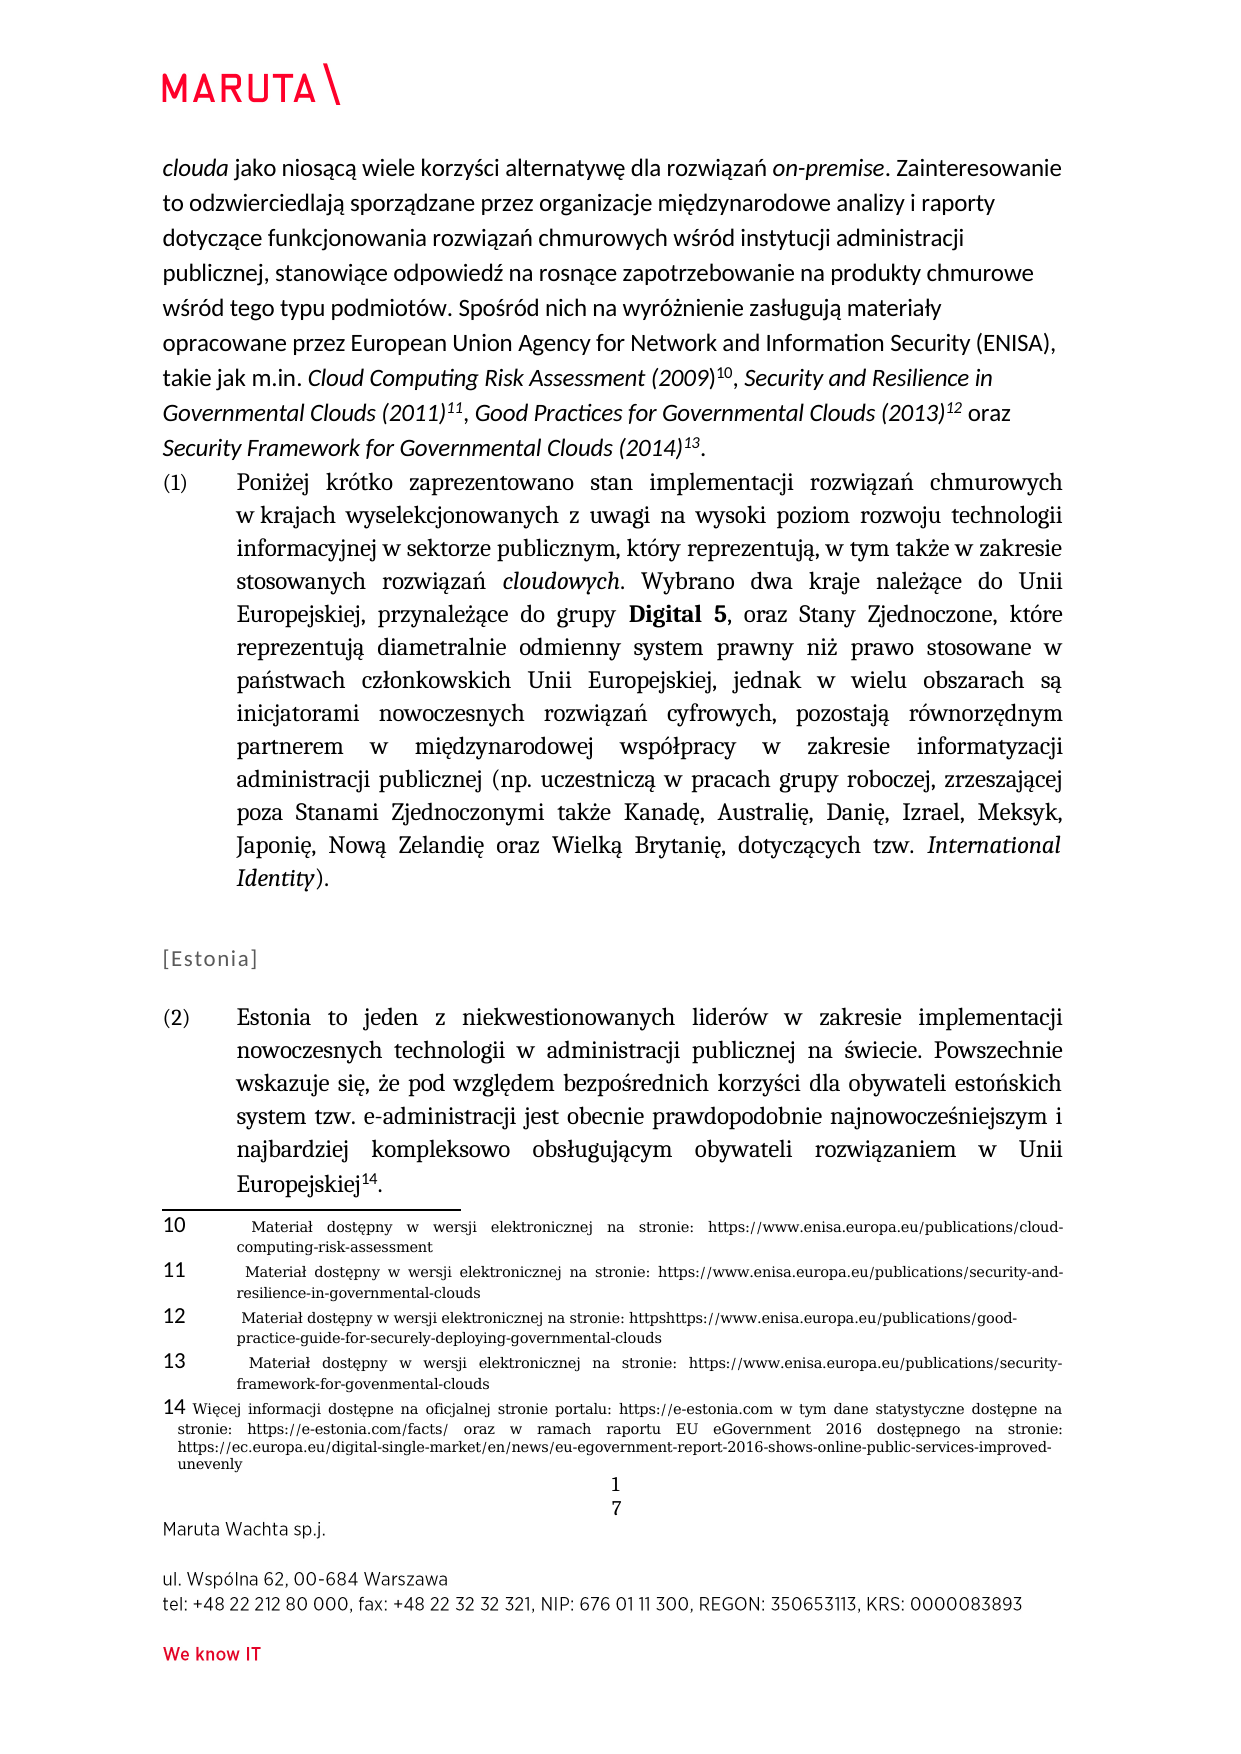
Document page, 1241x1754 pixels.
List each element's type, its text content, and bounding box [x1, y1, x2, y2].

text Materiał dostępny w wersji elektronicznej na stronie: https://www.enisa.europa.eu/publications/cloud-computing-risk-assessment [162, 1210, 1063, 1256]
subtitle clouda jako niosącą wiele korzyści alternatywę dla rozwiązań on-premise. Zainteresowanie to odzwierciedlają sporządzane przez organizacje międzynarodowe analizy i raporty dotyczące funkcjonowania rozwiązań chmurowych wśród instytucji administracji publicznej, stanowiące odpowiedź na rosnące zapotrzebowanie na produkty chmurowe wśród tego typu podmiotów. Spośród nich na wyróżnienie zasługują materiały opracowane przez European Union Agency for Network and Information Security (ENISA), takie jak m.in. Cloud Computing Risk Assessment (2009), Security and Resilience in Governmental Clouds (2011), Good Practices for Governmental Clouds (2013) oraz Security Framework for Governmental Clouds (2014). [162, 153, 1063, 463]
text Materiał dostępny w wersji elektronicznej na stronie: httpshttps://www.enisa.europa.eu/publications/good-practice-guide-for-securely-deploying-governmental-clouds [162, 1301, 1063, 1347]
text Więcej informacji dostępne na oficjalnej stronie portalu: https://e-estonia.com w tym dane statystyczne dostępne na stronie: https://e-estonia.com/facts/ oraz w ramach raportu EU eGovernment 2016 dostępnego na stronie: https://ec.europa.eu/digital-single-market/en/news/eu-egovernment-report-2016-shows-online-public-services-improved-unevenly [162, 1392, 1063, 1473]
text Materiał dostępny w wersji elektronicznej na stronie: https://www.enisa.europa.eu/publications/security-framework-for-govenmental-clouds [162, 1347, 1063, 1392]
subtitle Estonia to jeden z niekwestionowanych liderów w zakresie implementacji nowoczesnych technologii w administracji publicznej na świecie. Powszechnie wskazuje się, że pod względem bezpośrednich korzyści dla obywateli estońskich system tzw. e-administracji jest obecnie prawdopodobnie najnowocześniejszym i najbardziej kompleksowo obsługującym obywateli rozwiązaniem w Unii Europejskiej. [162, 1003, 1063, 1199]
text Materiał dostępny w wersji elektronicznej na stronie: https://www.enisa.europa.eu/publications/security-and-resilience-in-governmental-clouds [162, 1256, 1063, 1301]
subtitle Poniżej krótko zaprezentowano stan implementacji rozwiązań chmurowych w krajach wyselekcjonowanych z uwagi na wysoki poziom rozwoju technologii informacyjnej w sektorze publicznym, który reprezentują, w tym także w zakresie stosowanych rozwiązań cloudowych. Wybrano dwa kraje należące do Unii Europejskiej, przynależące do grupy Digital 5, oraz Stany Zjednoczone, które reprezentują diametralnie odmienny system prawny niż prawo stosowane w państwach członkowskich Unii Europejskiej, jednak w wielu obszarach są inicjatorami nowoczesnych rozwiązań cyfrowych, pozostają równorzędnym partnerem w międzynarodowej współpracy w zakresie informatyzacji administracji publicznej (np. uczestniczą w pracach grupy roboczej, zrzeszającej poza Stanami Zjednoczonymi także Kanadę, Australię, Danię, Izrael, Meksyk, Japonię, Nową Zelandię oraz Wielką Brytanię, dotyczących tzw. International Identity). [162, 468, 1063, 893]
text [Estonia] [162, 944, 1063, 972]
